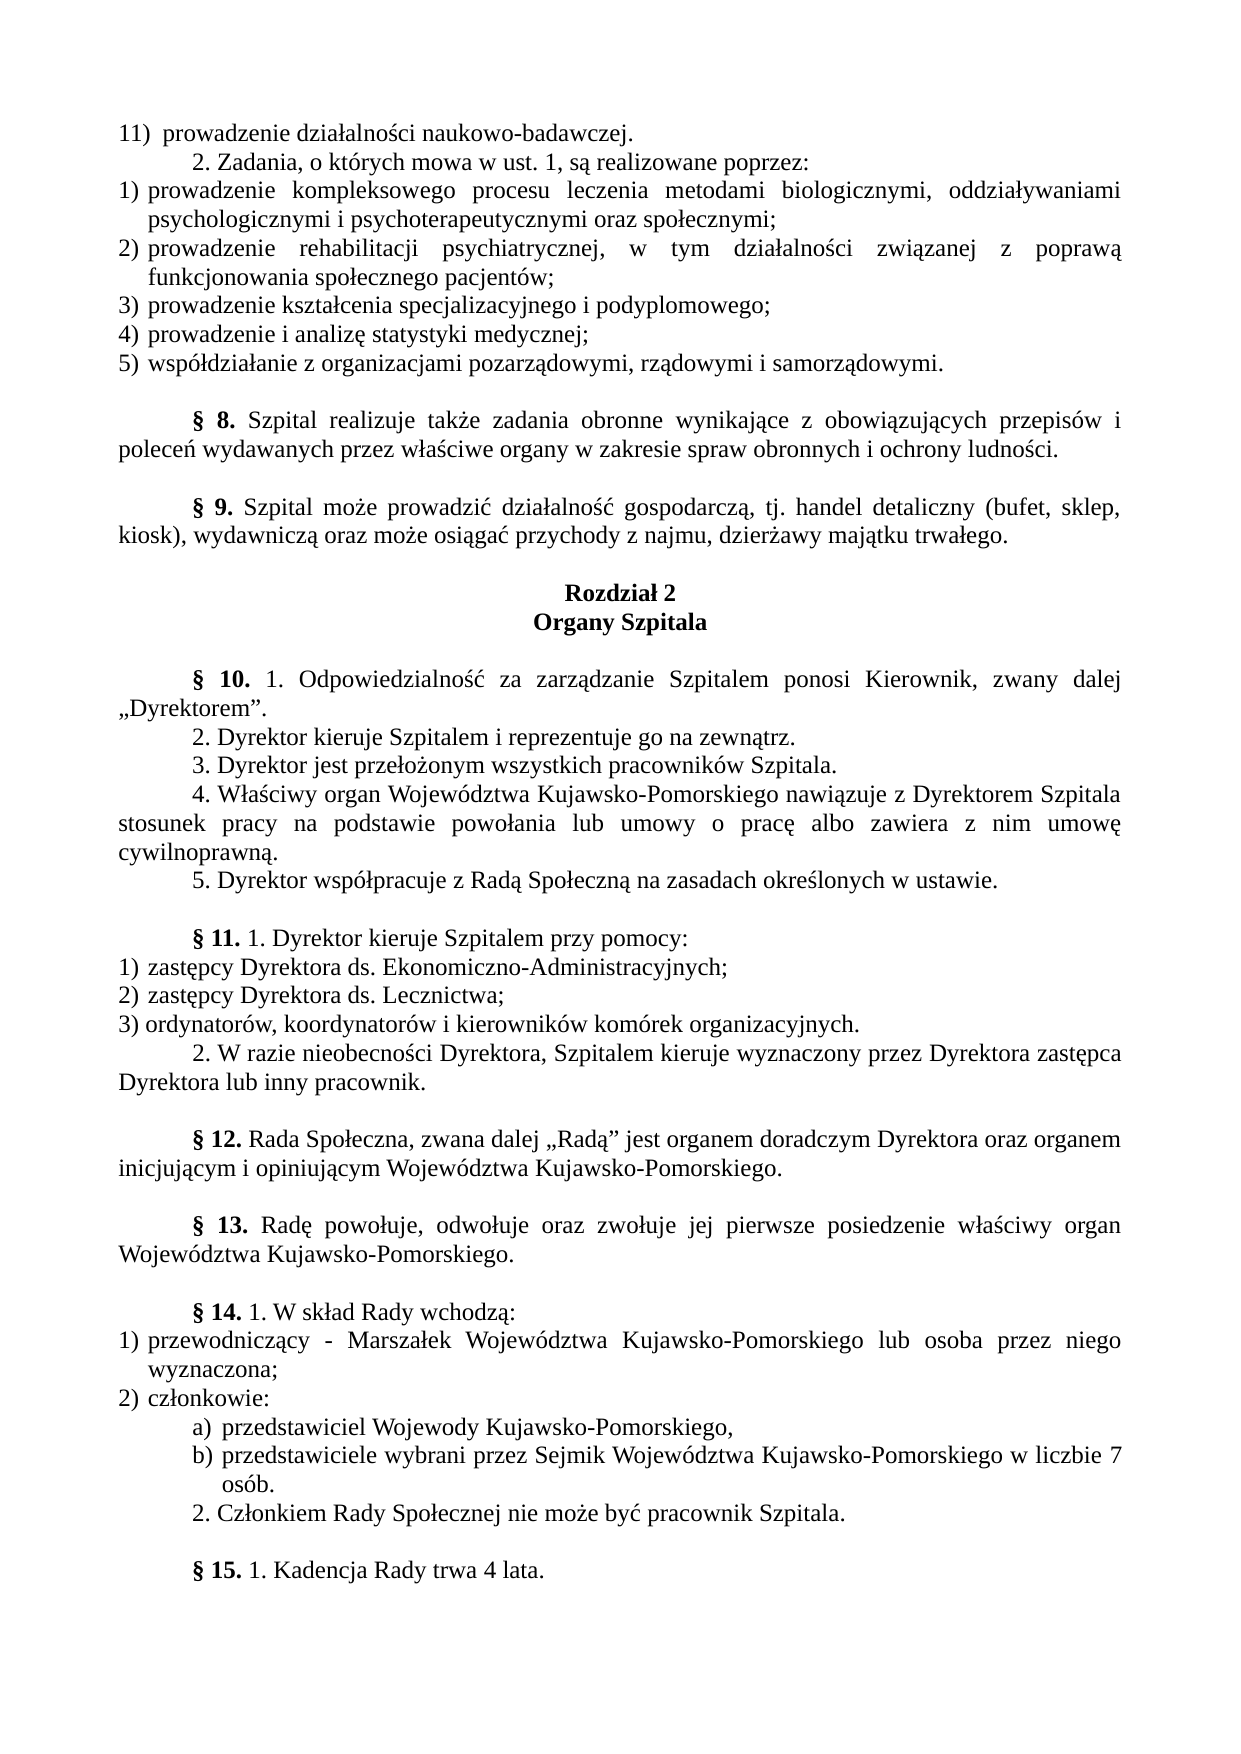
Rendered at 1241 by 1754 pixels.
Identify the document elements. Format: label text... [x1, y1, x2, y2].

text § 14. 1. W skład Rady wchodzą: [118, 1297, 1122, 1326]
text § 11. 1. Dyrektor kieruje Szpitalem przy pomocy: [118, 923, 1122, 952]
text 4. Właściwy organ Województwa Kujawsko-Pomorskiego nawiązuje z Dyrektorem Szpitala stosunek pracy na podstawie powołania lub umowy o pracę albo zawiera z nim umowę cywilnoprawną. [118, 779, 1122, 866]
text 3. Dyrektor jest przełożonym wszystkich pracowników Szpitala. [118, 751, 1122, 779]
list zastępcy Dyrektora ds. Ekonomiczno-Administracyjnych; [118, 952, 1122, 981]
text § 15. 1. Kadencja Rady trwa 4 lata. [118, 1556, 1122, 1584]
list współdziałanie z organizacjami pozarządowymi, rządowymi i samorządowymi. [118, 348, 1122, 377]
text § 13. Radę powołuje, odwołuje oraz zwołuje jej pierwsze posiedzenie właściwy organ Województwa Kujawsko-Pomorskiego. [118, 1211, 1122, 1268]
text 2. W razie nieobecności Dyrektora, Szpitalem kieruje wyznaczony przez Dyrektora zastępca Dyrektora lub inny pracownik. [118, 1038, 1122, 1096]
text 5. Dyrektor współpracuje z Radą Społeczną na zasadach określonych w ustawie. [118, 866, 1122, 894]
text 3) ordynatorów, koordynatorów i kierowników komórek organizacyjnych. [118, 1009, 1122, 1038]
text § 9. Szpital może prowadzić działalność gospodarczą, tj. handel detaliczny (bufet, sklep, kiosk), wydawniczą oraz może osiągać przychody z najmu, dzierżawy majątku trwałego. [118, 492, 1122, 549]
text 2. Dyrektor kieruje Szpitalem i reprezentuje go na zewnątrz. [118, 722, 1122, 751]
list przedstawiciel Wojewody Kujawsko-Pomorskiego, [192, 1412, 1122, 1441]
list prowadzenie kompleksowego procesu leczenia metodami biologicznymi, oddziaływaniami psychologicznymi i psychoterapeutycznymi oraz społecznymi; [118, 176, 1122, 233]
list zastępcy Dyrektora ds. Lecznictwa; [118, 981, 1122, 1009]
list prowadzenie rehabilitacji psychiatrycznej, w tym działalności związanej z poprawą funkcjonowania społecznego pacjentów; [118, 233, 1122, 291]
text § 10. 1. Odpowiedzialność za zarządzanie Szpitalem ponosi Kierownik, zwany dalej „Dyrektorem”. [118, 664, 1122, 722]
text § 8. Szpital realizuje także zadania obronne wynikające z obowiązujących przepisów i poleceń wydawanych przez właściwe organy w zakresie spraw obronnych i ochrony ludności. [118, 406, 1122, 463]
text 2. Zadania, o których mowa w ust. 1, są realizowane poprzez: [118, 147, 1122, 176]
list prowadzenie i analizę statystyki medycznej; [118, 319, 1122, 348]
list prowadzenie działalności naukowo-badawczej. [118, 118, 1122, 147]
list prowadzenie kształcenia specjalizacyjnego i podyplomowego; [118, 291, 1122, 319]
list przedstawiciele wybrani przez Sejmik Województwa Kujawsko-Pomorskiego w liczbie 7 osób. [192, 1441, 1122, 1498]
list członkowie: [118, 1383, 1122, 1412]
list przewodniczący - Marszałek Województwa Kujawsko-Pomorskiego lub osoba przez niego wyznaczona; [118, 1326, 1122, 1383]
text § 12. Rada Społeczna, zwana dalej „Radą” jest organem doradczym Dyrektora oraz organem inicjującym i opiniującym Województwa Kujawsko-Pomorskiego. [118, 1124, 1122, 1182]
text 2. Członkiem Rady Społecznej nie może być pracownik Szpitala. [118, 1498, 1122, 1527]
text Organy Szpitala [118, 607, 1122, 636]
text Rozdział 2 [118, 578, 1122, 607]
